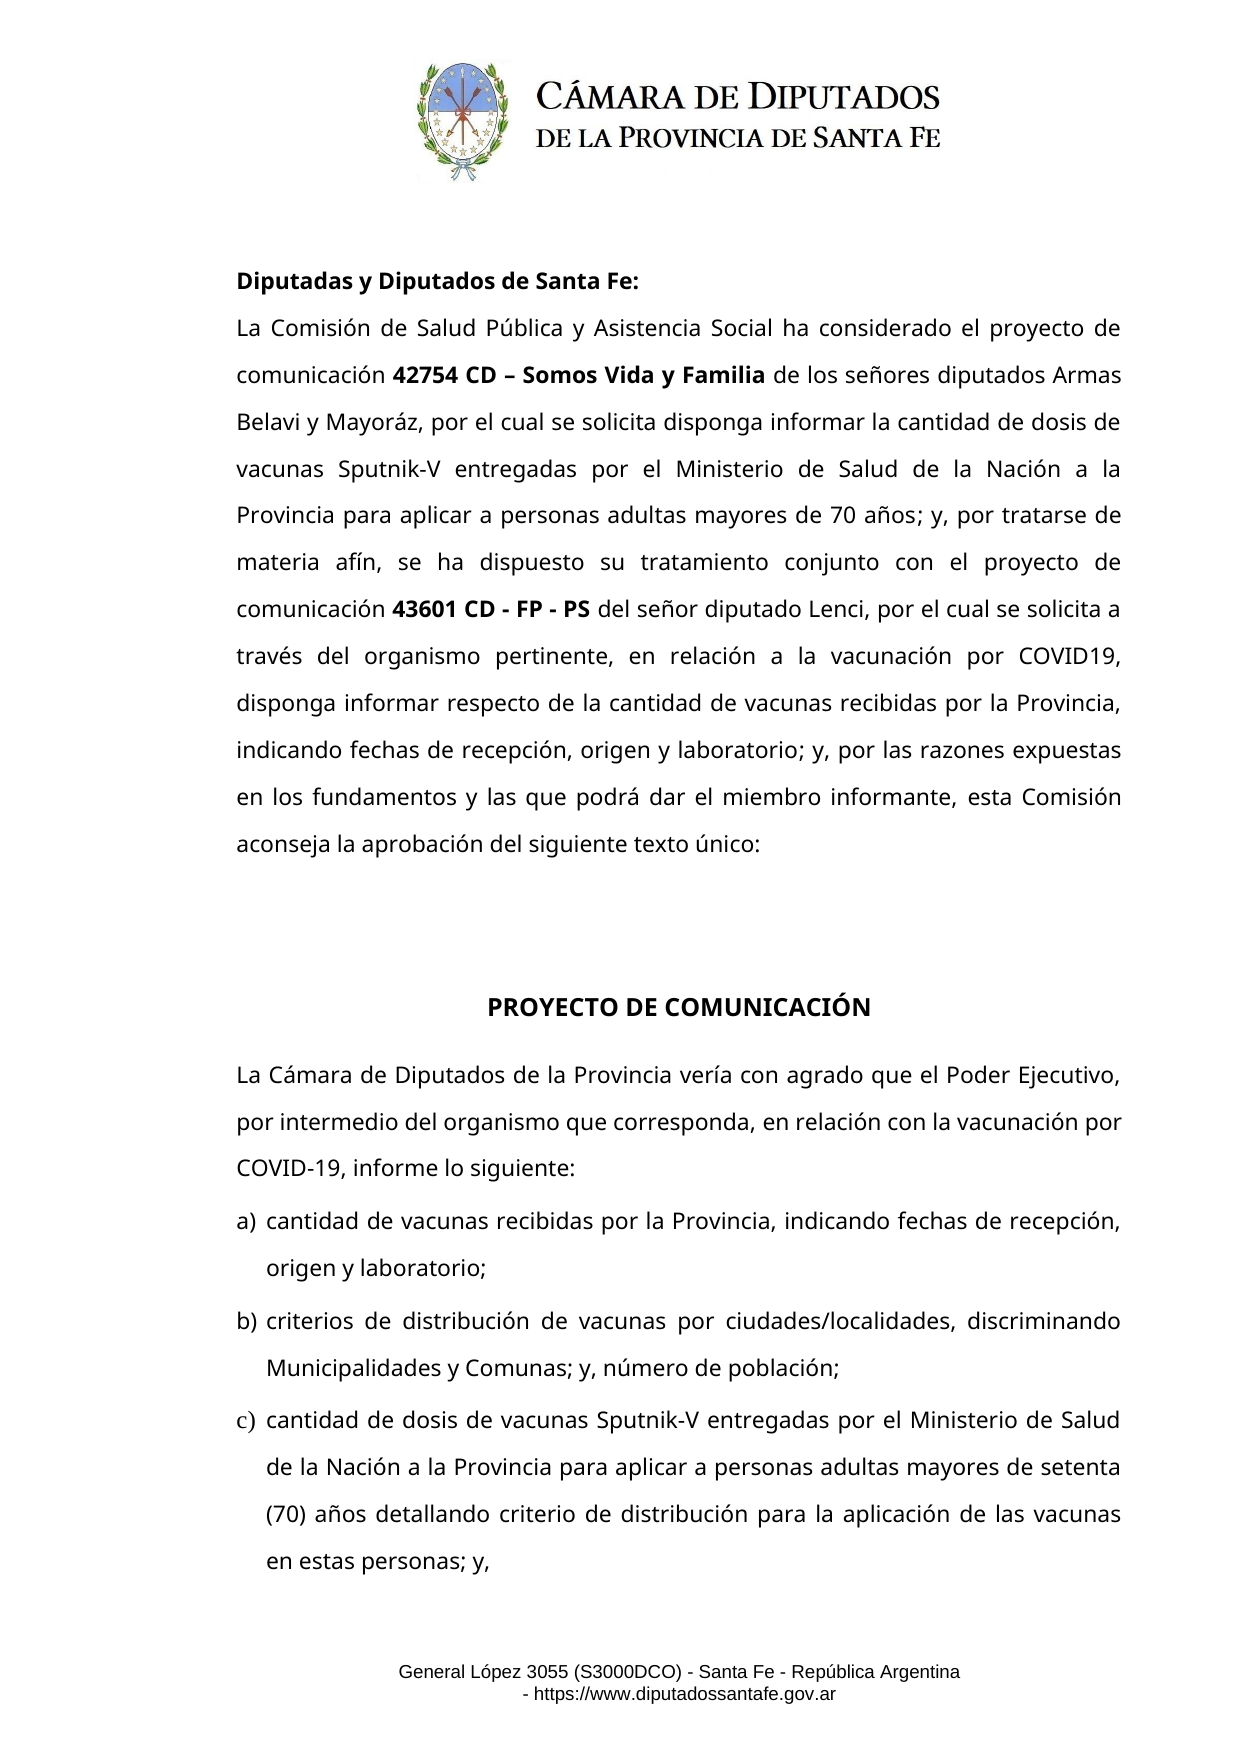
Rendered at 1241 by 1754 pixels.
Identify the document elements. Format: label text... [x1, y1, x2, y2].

list cantidad de vacunas recibidas por la Provincia, indicando fechas de recepción, origen y laboratorio; [236, 1205, 1122, 1283]
list criterios de distribución de vacunas por ciudades/localidades, discriminando Municipalidades y Comunas; y, número de población; [236, 1305, 1122, 1383]
picture [413, 59, 945, 183]
text La Cámara de Diputados de la Provincia vería con agrado que el Poder Ejecutivo, por intermedio del organismo que corresponda, en relación con la vacunación por COVID-19, informe lo siguiente: [236, 1058, 1122, 1183]
text Diputadas y Diputados de Santa Fe: [236, 265, 1122, 296]
text PROYECTO DE COMUNICACIÓN [236, 990, 1122, 1024]
text La Comisión de Salud Pública y Asistencia Social ha considerado el proyecto de comunicación 42754 CD – Somos Vida y Familia de los señores diputados Armas Belavi y Mayoráz, por el cual se solicita disponga informar la cantidad de dosis de vacunas Sputnik-V entregadas por el Ministerio de Salud de la Nación a la Provincia para aplicar a personas adultas mayores de 70 años; y, por tratarse de materia afín, se ha dispuesto su tratamiento conjunto con el proyecto de comunicación 43601 CD - FP - PS del señor diputado Lenci, por el cual se solicita a través del organismo pertinente, en relación a la vacunación por COVID19, disponga informar respecto de la cantidad de vacunas recibidas por la Provincia, indicando fechas de recepción, origen y laboratorio; y, por las razones expuestas en los fundamentos y las que podrá dar el miembro informante, esta Comisión aconseja la aprobación del siguiente texto único: [236, 312, 1122, 859]
list cantidad de dosis de vacunas Sputnik-V entregadas por el Ministerio de Salud de la Nación a la Provincia para aplicar a personas adultas mayores de setenta (70) años detallando criterio de distribución para la aplicación de las vacunas en estas personas; y, [236, 1404, 1122, 1576]
